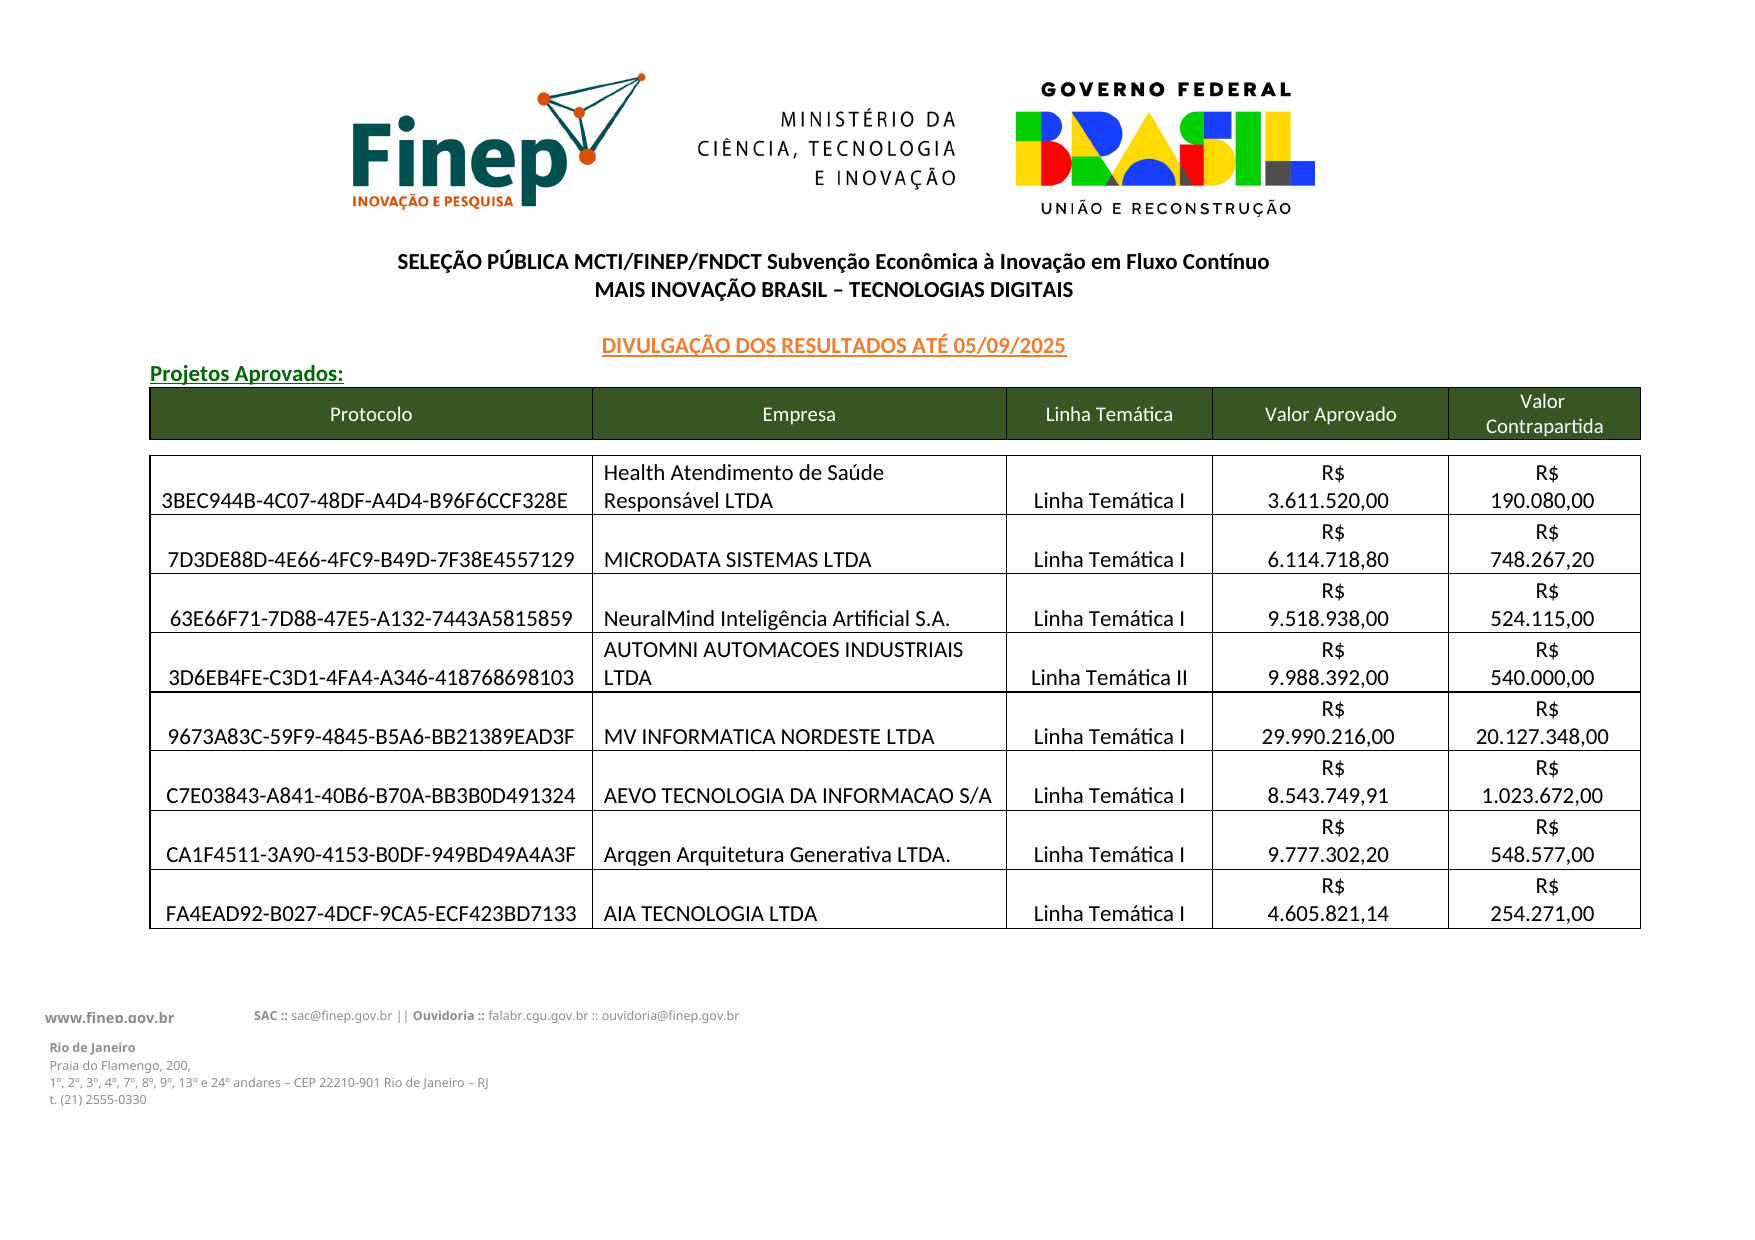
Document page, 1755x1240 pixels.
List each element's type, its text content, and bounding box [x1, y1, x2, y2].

table_cell R$ 1.023.672,00 [1449, 751, 1640, 809]
table_cell R$ 9.988.392,00 [1213, 633, 1448, 691]
table_cell CA1F4511-3A90-4153-B0DF-949BD49A4A3F [151, 811, 592, 868]
table_cell 3D6EB4FE-C3D1-4FA4-A346-418768698103 [151, 633, 592, 691]
table_header R$ 190.080,00 [1449, 456, 1640, 514]
table_cell R$ 540.000,00 [1449, 633, 1640, 691]
table_header 3BEC944B-4C07-48DF-A4D4-B96F6CCF328E [151, 456, 592, 514]
table_header Health Atendimento de Saúde Responsável LTDA [593, 456, 1006, 514]
table_cell AIA TECNOLOGIA LTDA [593, 870, 1006, 928]
table_cell Linha Temática I [1007, 870, 1212, 928]
table_cell Linha Temática I [1007, 811, 1212, 868]
table_cell Linha Temática I [1007, 693, 1212, 750]
table_header R$ 3.611.520,00 [1213, 456, 1448, 514]
table_cell Linha Temática I [1007, 574, 1212, 632]
table_cell R$ 4.605.821,14 [1213, 870, 1448, 928]
table_cell R$ 748.267,20 [1449, 515, 1640, 573]
table_cell R$ 6.114.718,80 [1213, 515, 1448, 573]
table_cell MICRODATA SISTEMAS LTDA [593, 515, 1006, 573]
table_cell R$ 254.271,00 [1449, 870, 1640, 928]
table_cell R$ 29.990.216,00 [1213, 693, 1448, 750]
table_cell Linha Temática I [1007, 515, 1212, 573]
table_cell R$ 20.127.348,00 [1449, 693, 1640, 750]
table_cell AEVO TECNOLOGIA DA INFORMACAO S/A [593, 751, 1006, 809]
table_cell R$ 548.577,00 [1449, 811, 1640, 868]
table_cell AUTOMNI AUTOMACOES INDUSTRIAIS LTDA [593, 633, 1006, 691]
table_cell NeuralMind Inteligência Artificial S.A. [593, 574, 1006, 632]
table_cell FA4EAD92-B027-4DCF-9CA5-ECF423BD7133 [151, 870, 592, 928]
table_header Linha Temática I [1007, 456, 1212, 514]
table_cell Linha Temática II [1007, 633, 1212, 691]
table_cell C7E03843-A841-40B6-B70A-BB3B0D491324 [151, 751, 592, 809]
table_cell 9673A83C-59F9-4845-B5A6-BB21389EAD3F [151, 693, 592, 750]
table_cell R$ 9.777.302,20 [1213, 811, 1448, 868]
table_cell Arqgen Arquitetura Generativa LTDA. [593, 811, 1006, 868]
table_cell 63E66F71-7D88-47E5-A132-7443A5815859 [151, 574, 592, 632]
table_cell R$ 9.518.938,00 [1213, 574, 1448, 632]
table_cell MV INFORMATICA NORDESTE LTDA [593, 693, 1006, 750]
table_cell R$ 8.543.749,91 [1213, 751, 1448, 809]
table_cell R$ 524.115,00 [1449, 574, 1640, 632]
table_cell 7D3DE88D-4E66-4FC9-B49D-7F38E4557129 [151, 515, 592, 573]
table_cell Linha Temática I [1007, 751, 1212, 809]
